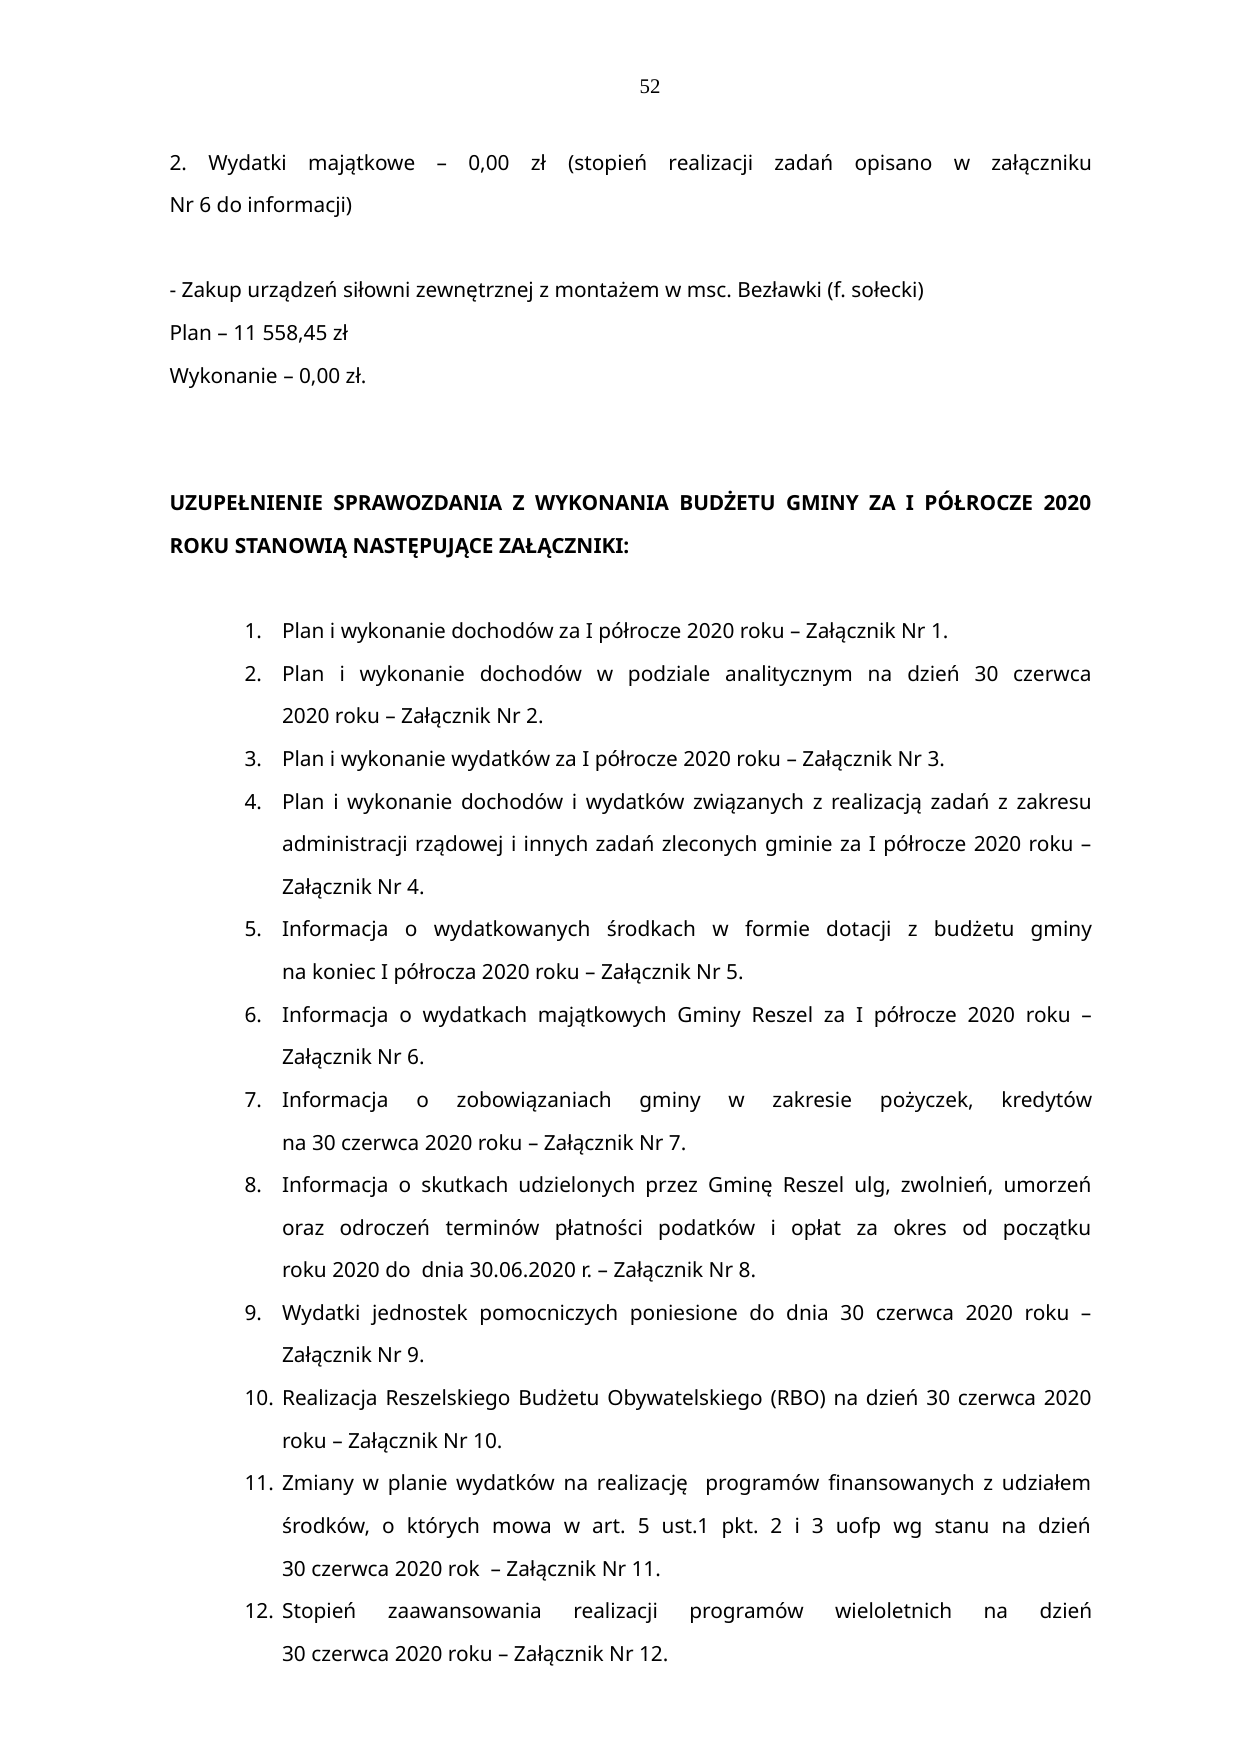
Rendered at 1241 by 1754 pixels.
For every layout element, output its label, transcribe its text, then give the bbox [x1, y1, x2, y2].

list Plan i wykonanie dochodów za I półrocze 2020 roku – Załącznik Nr 1. [244, 616, 1092, 645]
text UZUPEŁNIENIE SPRAWOZDANIA Z WYKONANIA BUDŻETU GMINY ZA I PÓŁROCZE 2020 ROKU STANOWIĄ NASTĘPUJĄCE ZAŁĄCZNIKI: [169, 488, 1092, 559]
list Informacja o wydatkach majątkowych Gminy Reszel za I półrocze 2020 roku – Załącznik Nr 6. [244, 1000, 1092, 1071]
list Plan i wykonanie dochodów w podziale analitycznym na dzień 30 czerwca 2020 roku – Załącznik Nr 2. [244, 659, 1092, 730]
list Zmiany w planie wydatków na realizację programów finansowanych z udziałem środków, o których mowa w art. 5 ust.1 pkt. 2 i 3 uofp wg stanu na dzień 30 czerwca 2020 rok – Załącznik Nr 11. [244, 1468, 1092, 1582]
list Realizacja Reszelskiego Budżetu Obywatelskiego (RBO) na dzień 30 czerwca 2020 roku – Załącznik Nr 10. [244, 1383, 1092, 1454]
text 2. Wydatki majątkowe – 0,00 zł (stopień realizacji zadań opisano w załączniku Nr 6 do informacji) [169, 148, 1092, 219]
list Informacja o wydatkowanych środkach w formie dotacji z budżetu gminy na koniec I półrocza 2020 roku – Załącznik Nr 5. [244, 914, 1092, 986]
text Plan – 11 558,45 zł [169, 318, 1092, 347]
list Wydatki jednostek pomocniczych poniesione do dnia 30 czerwca 2020 roku – Załącznik Nr 9. [244, 1298, 1092, 1369]
list Informacja o zobowiązaniach gminy w zakresie pożyczek, kredytów na 30 czerwca 2020 roku – Załącznik Nr 7. [244, 1085, 1092, 1156]
list Plan i wykonanie wydatków za I półrocze 2020 roku – Załącznik Nr 3. [244, 744, 1092, 773]
list Informacja o skutkach udzielonych przez Gminę Reszel ulg, zwolnień, umorzeń oraz odroczeń terminów płatności podatków i opłat za okres od początku roku 2020 do dnia 30.06.2020 r. – Załącznik Nr 8. [244, 1170, 1092, 1284]
text - Zakup urządzeń siłowni zewnętrznej z montażem w msc. Bezławki (f. sołecki) [169, 276, 1092, 304]
list Stopień zaawansowania realizacji programów wieloletnich na dzień 30 czerwca 2020 roku – Załącznik Nr 12. [244, 1596, 1092, 1667]
list Plan i wykonanie dochodów i wydatków związanych z realizacją zadań z zakresu administracji rządowej i innych zadań zleconych gminie za I półrocze 2020 roku – Załącznik Nr 4. [244, 787, 1092, 900]
text Wykonanie – 0,00 zł. [169, 361, 1092, 389]
